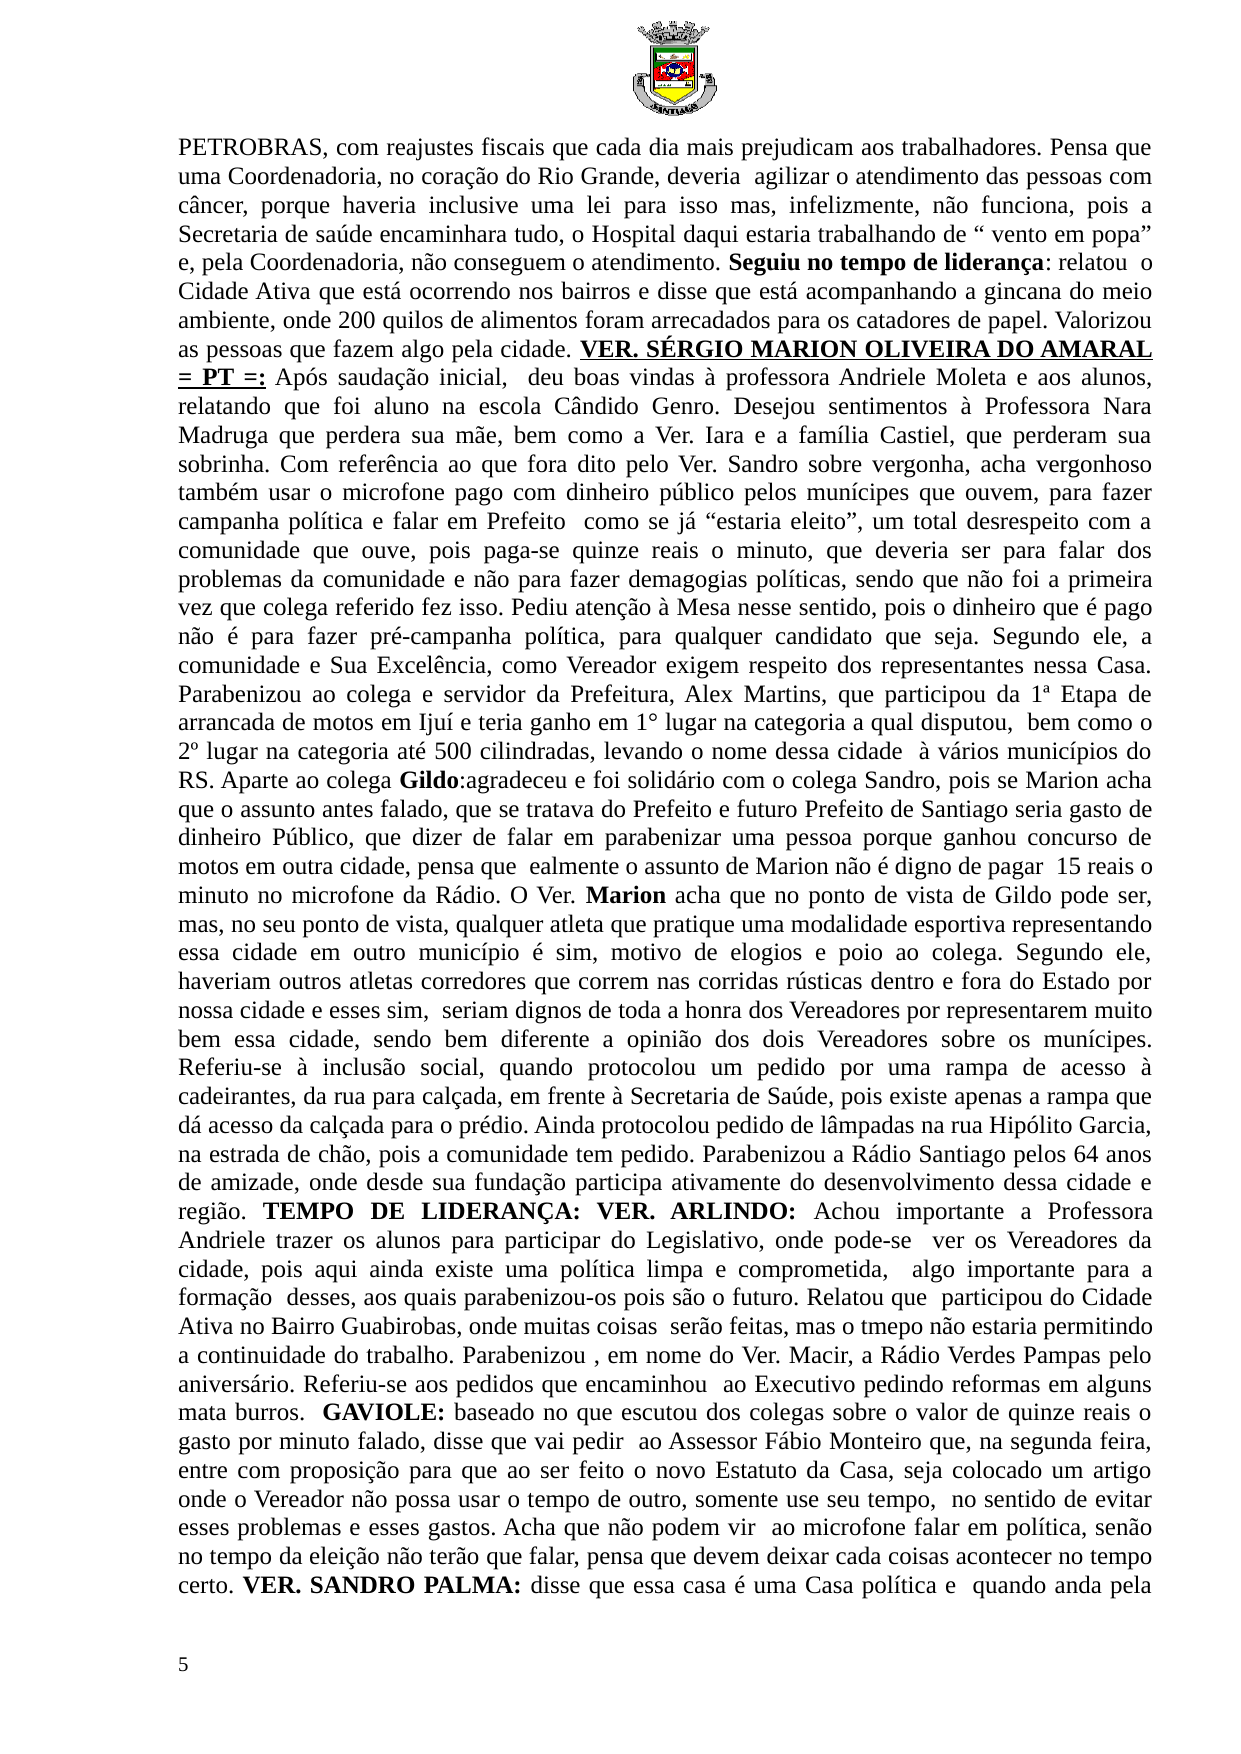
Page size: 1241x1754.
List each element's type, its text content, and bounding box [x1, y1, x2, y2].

text PETROBRAS, com reajustes fiscais que cada dia mais prejudicam aos trabalhadores. Pensa que uma Coordenadoria, no coração do Rio Grande, deveria agilizar o atendimento das pessoas com câncer, porque haveria inclusive uma lei para isso mas, infelizmente, não funciona, pois a Secretaria de saúde encaminhara tudo, o Hospital daqui estaria trabalhando de “ vento em popa” e, pela Coordenadoria, não conseguem o atendimento. Seguiu no tempo de liderança: relatou o Cidade Ativa que está ocorrendo nos bairros e disse que está acompanhando a gincana do meio ambiente, onde 200 quilos de alimentos foram arrecadados para os catadores de papel. Valorizou as pessoas que fazem algo pela cidade. VER. SÉRGIO MARION OLIVEIRA DO AMARAL = PT =: Após saudação inicial, deu boas vindas à professora Andriele Moleta e aos alunos, relatando que foi aluno na escola Cândido Genro. Desejou sentimentos à Professora Nara Madruga que perdera sua mãe, bem como a Ver. Iara e a família Castiel, que perderam sua sobrinha. Com referência ao que fora dito pelo Ver. Sandro sobre vergonha, acha vergonhoso também usar o microfone pago com dinheiro público pelos munícipes que ouvem, para fazer campanha política e falar em Prefeito como se já “estaria eleito”, um total desrespeito com a comunidade que ouve, pois paga-se quinze reais o minuto, que deveria ser para falar dos problemas da comunidade e não para fazer demagogias políticas, sendo que não foi a primeira vez que colega referido fez isso. Pediu atenção à Mesa nesse sentido, pois o dinheiro que é pago não é para fazer pré-campanha política, para qualquer candidato que seja. Segundo ele, a comunidade e Sua Excelência, como Vereador exigem respeito dos representantes nessa Casa. Parabenizou ao colega e servidor da Prefeitura, Alex Martins, que participou da 1ª Etapa de arrancada de motos em Ijuí e teria ganho em 1° lugar na categoria a qual disputou, bem como o 2º lugar na categoria até 500 cilindradas, levando o nome dessa cidade à vários municípios do RS. Aparte ao colega Gildo:agradeceu e foi solidário com o colega Sandro, pois se Marion acha que o assunto antes falado, que se tratava do Prefeito e futuro Prefeito de Santiago seria gasto de dinheiro Público, que dizer de falar em parabenizar uma pessoa porque ganhou concurso de motos em outra cidade, pensa que ealmente o assunto de Marion não é digno de pagar 15 reais o minuto no microfone da Rádio. O Ver. Marion acha que no ponto de vista de Gildo pode ser, mas, no seu ponto de vista, qualquer atleta que pratique uma modalidade esportiva representando essa cidade em outro município é sim, motivo de elogios e poio ao colega. Segundo ele, haveriam outros atletas corredores que correm nas corridas rústicas dentro e fora do Estado por nossa cidade e esses sim, seriam dignos de toda a honra dos Vereadores por representarem muito bem essa cidade, sendo bem diferente a opinião dos dois Vereadores sobre os munícipes. Referiu-se à inclusão social, quando protocolou um pedido por uma rampa de acesso à cadeirantes, da rua para calçada, em frente à Secretaria de Saúde, pois existe apenas a rampa que dá acesso da calçada para o prédio. Ainda protocolou pedido de lâmpadas na rua Hipólito Garcia, na estrada de chão, pois a comunidade tem pedido. Parabenizou a Rádio Santiago pelos 64 anos de amizade, onde desde sua fundação participa ativamente do desenvolvimento dessa cidade e região. TEMPO DE LIDERANÇA: VER. ARLINDO: Achou importante a Professora Andriele trazer os alunos para participar do Legislativo, onde pode-se ver os Vereadores da cidade, pois aqui ainda existe uma política limpa e comprometida, algo importante para a formação desses, aos quais parabenizou-os pois são o futuro. Relatou que participou do Cidade Ativa no Bairro Guabirobas, onde muitas coisas serão feitas, mas o tmepo não estaria permitindo a continuidade do trabalho. Parabenizou , em nome do Ver. Macir, a Rádio Verdes Pampas pelo aniversário. Referiu-se aos pedidos que encaminhou ao Executivo pedindo reformas em alguns mata burros. GAVIOLE: baseado no que escutou dos colegas sobre o valor de quinze reais o gasto por minuto falado, disse que vai pedir ao Assessor Fábio Monteiro que, na segunda feira, entre com proposição para que ao ser feito o novo Estatuto da Casa, seja colocado um artigo onde o Vereador não possa usar o tempo de outro, somente use seu tempo, no sentido de evitar esses problemas e esses gastos. Acha que não podem vir ao microfone falar em política, senão no tempo da eleição não terão que falar, pensa que devem deixar cada coisas acontecer no tempo certo. VER. SANDRO PALMA: disse que essa casa é uma Casa política e quando anda pela [178, 132, 1153, 1599]
